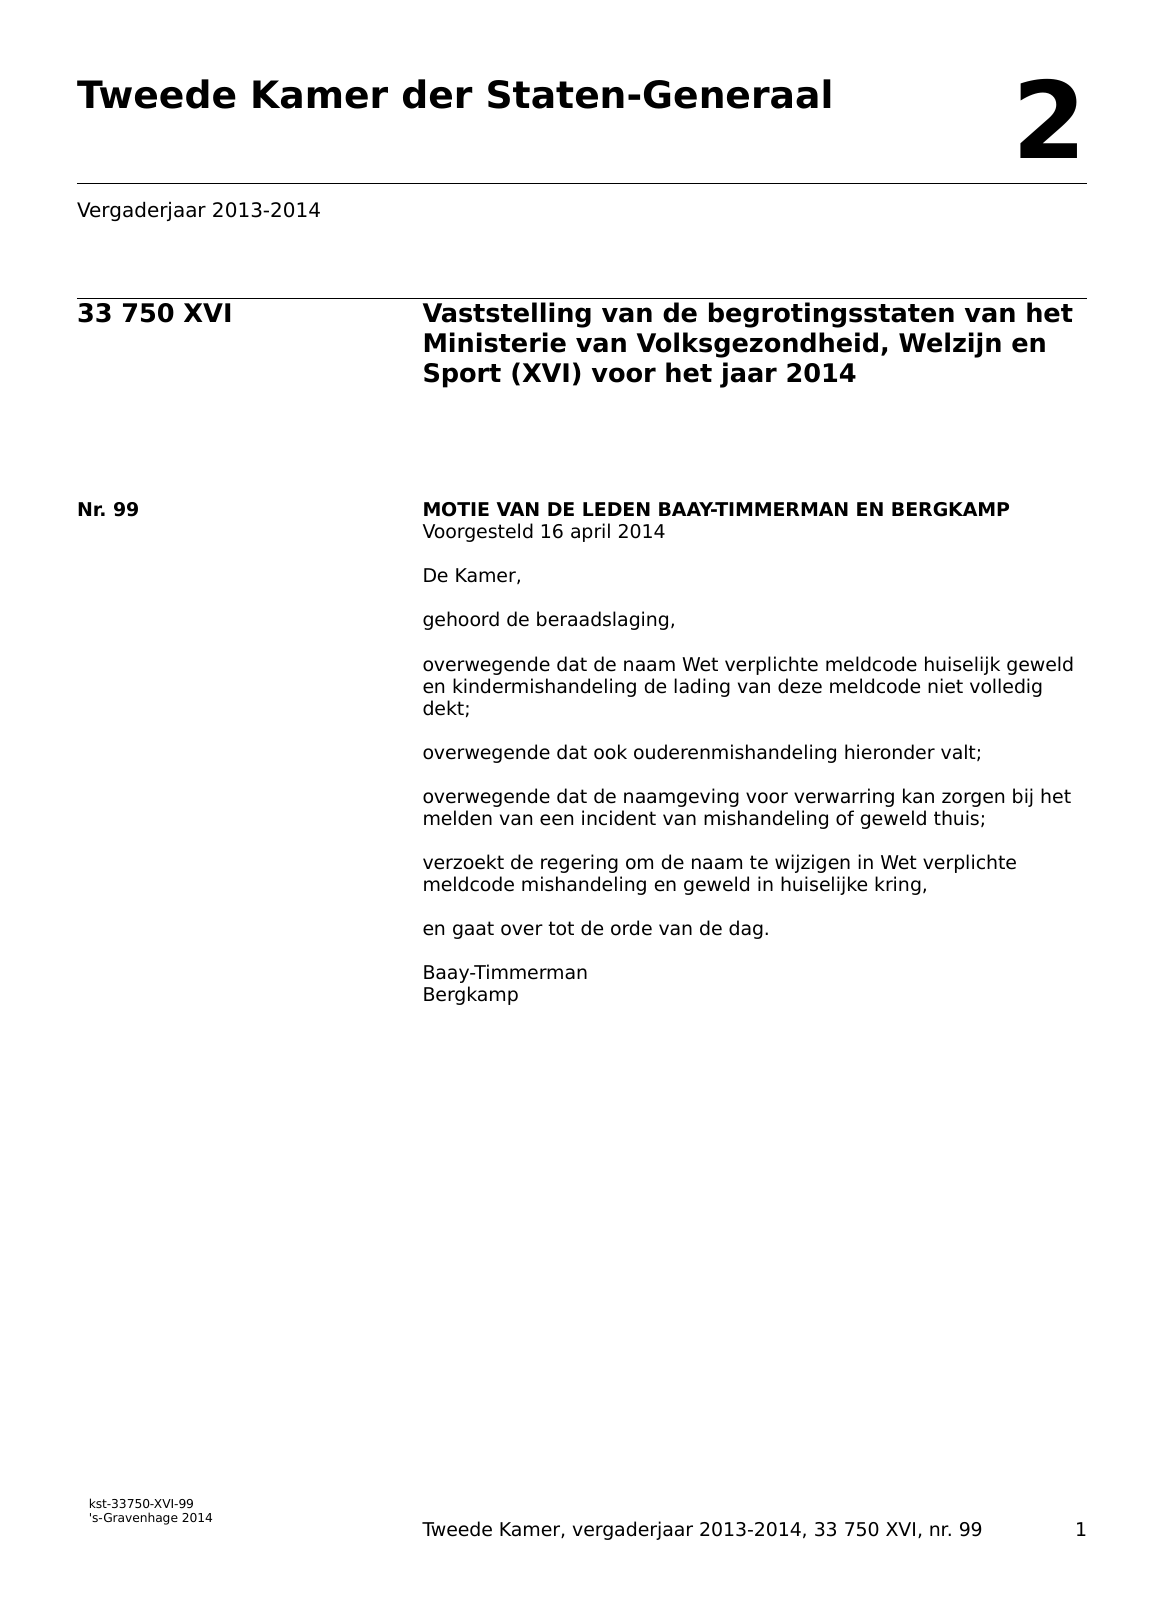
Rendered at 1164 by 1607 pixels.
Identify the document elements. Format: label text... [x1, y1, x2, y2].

text Voorgesteld 16 april 2014 [422, 521, 1087, 543]
text gehoord de beraadslaging, [422, 609, 1087, 631]
subtitle 33 750 XVI Vaststelling van de begrotingsstaten van het Ministerie van Volksgezondheid, Welzijn en Sport (XVI) voor het jaar 2014 [77, 299, 1087, 388]
text en gaat over tot de orde van de dag. [422, 918, 1087, 940]
table_header 2 [886, 59, 1087, 183]
text kst-33750-XVI-99 [88, 1497, 323, 1511]
text Bergkamp [422, 984, 1087, 1006]
table_cell Vergaderjaar 2013-2014 [77, 184, 1087, 298]
text De Kamer, [422, 565, 1087, 587]
text verzoekt de regering om de naam te wijzigen in Wet verplichte meldcode mishandeling en geweld in huiselijke kring, [422, 852, 1087, 896]
text overwegende dat de naamgeving voor verwarring kan zorgen bij het melden van een incident van mishandeling of geweld thuis; [422, 786, 1087, 830]
text 's-Gravenhage 2014 [88, 1511, 323, 1525]
text overwegende dat de naam Wet verplichte meldcode huiselijk geweld en kindermishandeling de lading van deze meldcode niet volledig dekt; [422, 653, 1087, 719]
text Baay-Timmerman [422, 962, 1087, 984]
table_header Tweede Kamer der Staten-Generaal [77, 59, 886, 183]
subtitle Nr. 99 MOTIE VAN DE LEDEN BAAY-TIMMERMAN EN BERGKAMP [77, 499, 1087, 521]
text overwegende dat ook ouderenmishandeling hieronder valt; [422, 742, 1087, 764]
